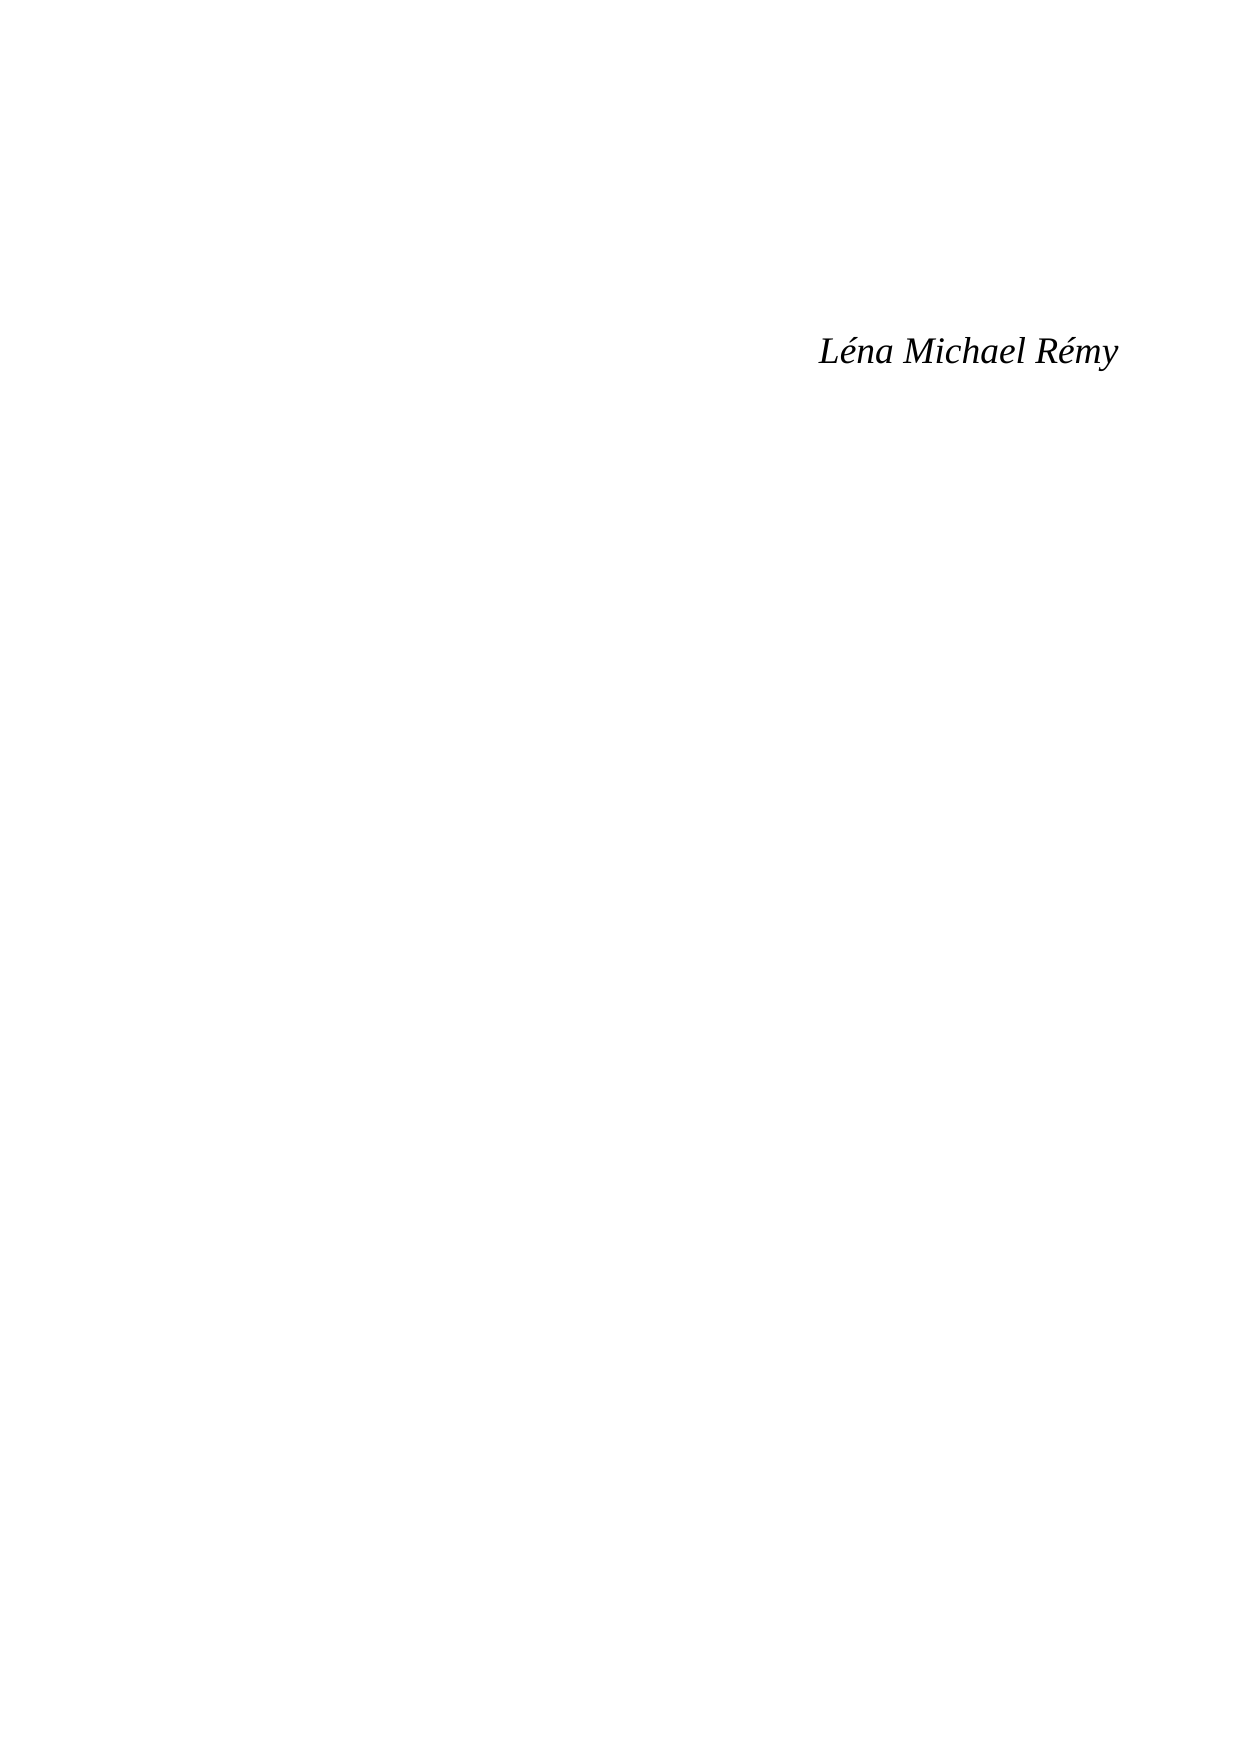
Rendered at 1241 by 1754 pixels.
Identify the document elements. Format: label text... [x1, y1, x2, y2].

text Léna Michael Rémy [118, 329, 1122, 372]
